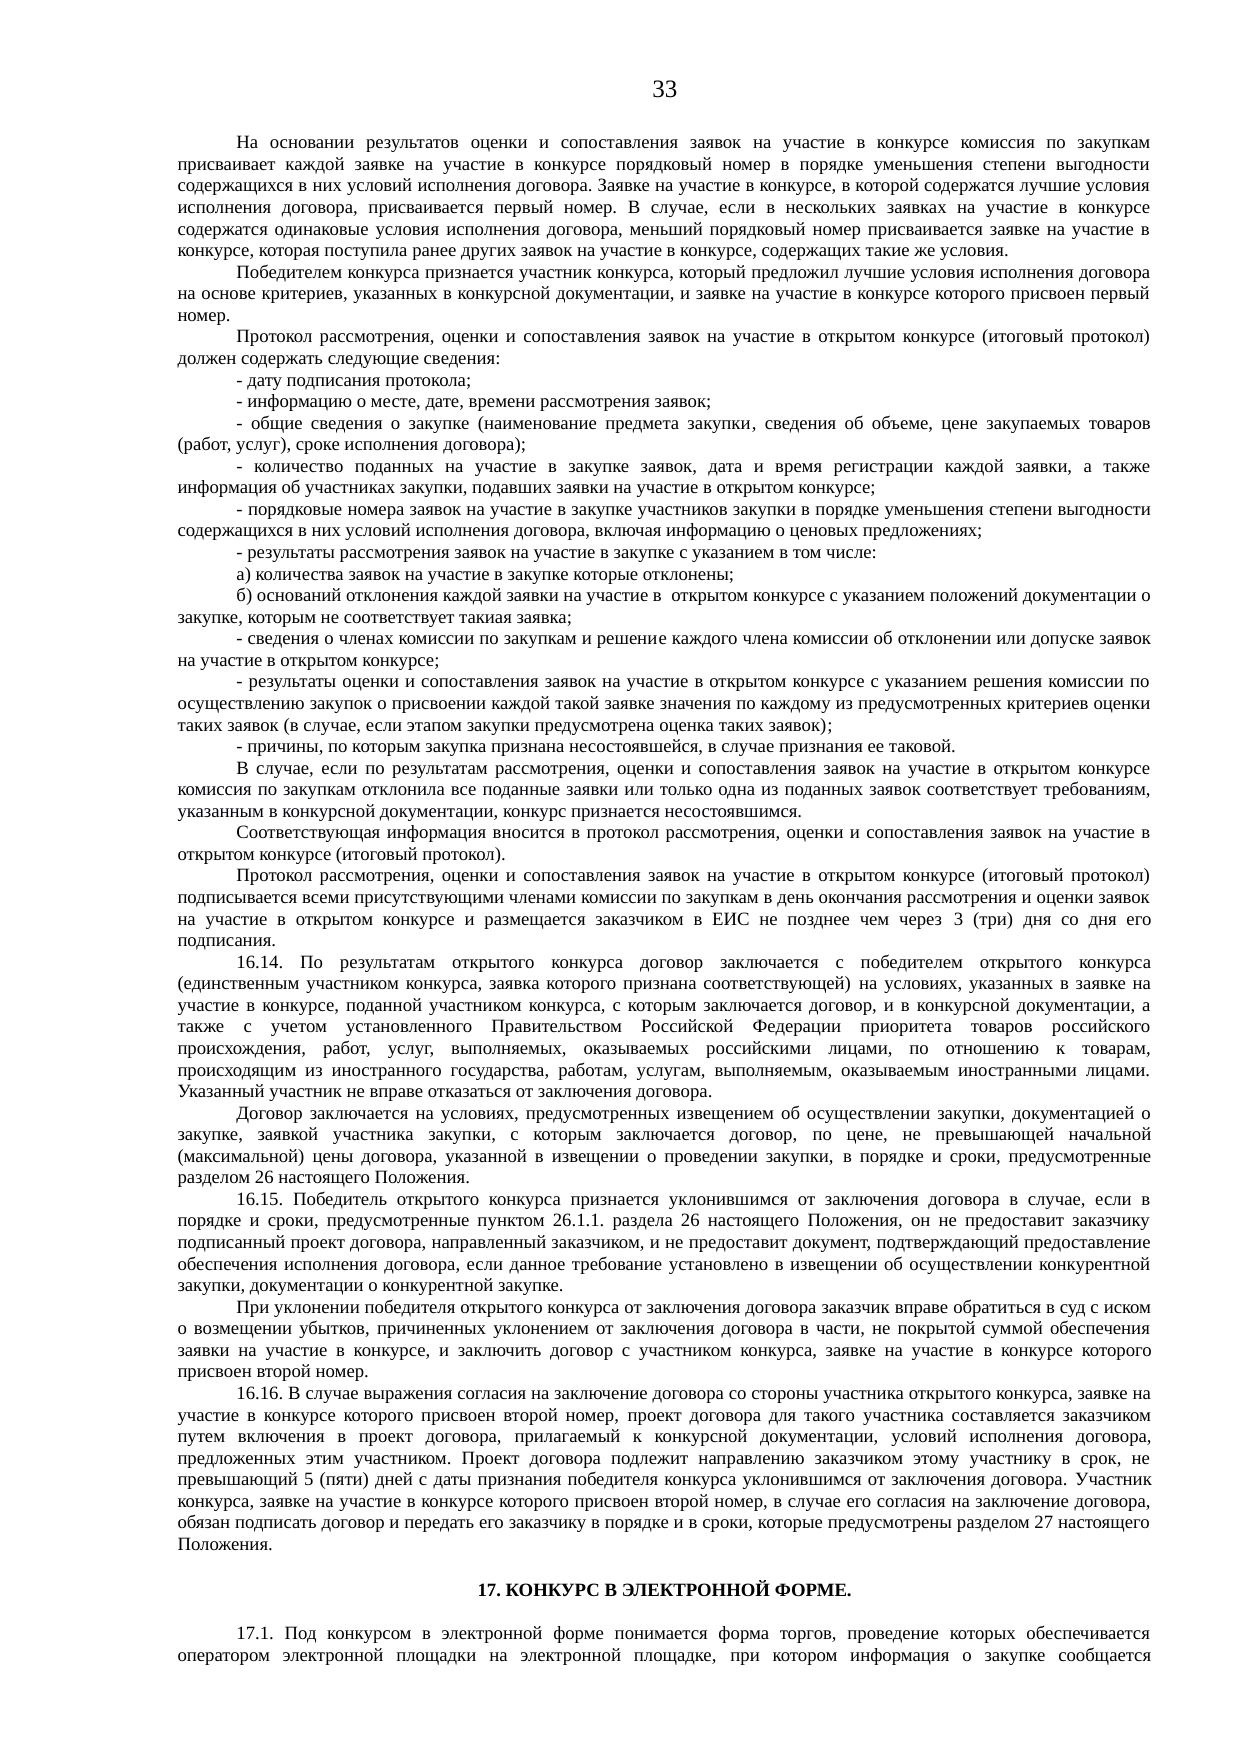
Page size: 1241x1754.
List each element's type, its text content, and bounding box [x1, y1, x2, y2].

text - результаты рассмотрения заявок на участие в закупке с указанием в том числе: [177, 541, 1152, 562]
text 16.14. По результатам открытого конкурса договор заключается с победителем открытого конкурса (единственным участником конкурса, заявка которого признана соответствующей) на условиях, указанных в заявке на участие в конкурсе, поданной участником конкурса, с которым заключается договор, и в конкурсной документации, а также с учетом установленного Правительством Российской Федерации приоритета товаров российского происхождения, работ, услуг, выполняемых, оказываемых российскими лицами, по отношению к товарам, происходящим из иностранного государства, работам, услугам, выполняемым, оказываемым иностранными лицами. Указанный участник не вправе отказаться от заключения договора. [177, 951, 1152, 1102]
text - результаты оценки и сопоставления заявок на участие в открытом конкурсе с указанием решения комиссии по осуществлению закупок о присвоении каждой такой заявке значения по каждому из предусмотренных критериев оценки таких заявок (в случае, если этапом закупки предусмотрена оценка таких заявок); [177, 670, 1152, 735]
text б) оснований отклонения каждой заявки на участие в открытом конкурсе с указанием положений документации о закупке, которым не соответствует такиая заявка; [177, 584, 1152, 627]
text Победителем конкурса признается участник конкурса, который предложил лучшие условия исполнения договора на основе критериев, указанных в конкурсной документации, и заявке на участие в конкурсе которого присвоен первый номер. [177, 261, 1152, 325]
text 17. КОНКУРС В ЭЛЕКТРОННОЙ ФОРМЕ. [177, 1579, 1152, 1601]
text - порядковые номера заявок на участие в закупке участников закупки в порядке уменьшения степени выгодности содержащихся в них условий исполнения договора, включая информацию о ценовых предложениях; [177, 498, 1152, 541]
text - причины, по которым закупка признана несостоявшейся, в случае признания ее таковой. [177, 735, 1152, 757]
text 16.16. В случае выражения согласия на заключение договора со стороны участника открытого конкурса, заявке на участие в конкурсе которого присвоен второй номер, проект договора для такого участника составляется заказчиком путем включения в проект договора, прилагаемый к конкурсной документации, условий исполнения договора, предложенных этим участником. Проект договора подлежит направлению заказчиком этому участнику в срок, не превышающий 5 (пяти) дней с даты признания победителя конкурса уклонившимся от заключения договора. Участник конкурса, заявке на участие в конкурсе которого присвоен второй номер, в случае его согласия на заключение договора, обязан подписать договор и передать его заказчику в порядке и в сроки, которые предусмотрены разделом 27 настоящего Положения. [177, 1382, 1152, 1554]
text Договор заключается на условиях, предусмотренных извещением об осуществлении закупки, документацией о закупке, заявкой участника закупки, с которым заключается договор, по цене, не превышающей начальной (максимальной) цены договора, указанной в извещении о проведении закупки, в порядке и сроки, предусмотренные разделом 26 настоящего Положения. [177, 1102, 1152, 1188]
text - количество поданных на участие в закупке заявок, дата и время регистрации каждой заявки, а также информация об участниках закупки, подавших заявки на участие в открытом конкурсе; [177, 455, 1152, 498]
text - дату подписания протокола; [177, 368, 1152, 390]
text Протокол рассмотрения, оценки и сопоставления заявок на участие в открытом конкурсе (итоговый протокол) подписывается всеми присутствующими членами комиссии по закупкам в день окончания рассмотрения и оценки заявок на участие в открытом конкурсе и размещается заказчиком в ЕИС не позднее чем через 3 (три) дня со дня его подписания. [177, 864, 1152, 951]
text 17.1. Под конкурсом в электронной форме понимается форма торгов, проведение которых обеспечивается оператором электронной площадки на электронной площадке, при котором информация о закупке сообщается [177, 1622, 1152, 1665]
text - информацию о месте, дате, времени рассмотрения заявок; [177, 390, 1152, 412]
text Соответствующая информация вносится в протокол рассмотрения, оценки и сопоставления заявок на участие в открытом конкурсе (итоговый протокол). [177, 821, 1152, 864]
text В случае, если по результатам рассмотрения, оценки и сопоставления заявок на участие в открытом конкурсе комиссия по закупкам отклонила все поданные заявки или только одна из поданных заявок соответствует требованиям, указанным в конкурсной документации, конкурс признается несостоявшимся. [177, 757, 1152, 821]
text При уклонении победителя открытого конкурса от заключения договора заказчик вправе обратиться в суд с иском о возмещении убытков, причиненных уклонением от заключения договора в части, не покрытой суммой обеспечения заявки на участие в конкурсе, и заключить договор с участником конкурса, заявке на участие в конкурсе которого присвоен второй номер. [177, 1296, 1152, 1382]
text - общие сведения о закупке (наименование предмета закупки, сведения об объеме, цене закупаемых товаров (работ, услуг), сроке исполнения договора); [177, 412, 1152, 455]
text - сведения о членах комиссии по закупкам и решение каждого члена комиссии об отклонении или допуске заявок на участие в открытом конкурсе; [177, 627, 1152, 670]
text а) количества заявок на участие в закупке которые отклонены; [177, 562, 1152, 584]
text 16.15. Победитель открытого конкурса признается уклонившимся от заключения договора в случае, если в порядке и сроки, предусмотренные пунктом 26.1.1. раздела 26 настоящего Положения, он не предоставит заказчику подписанный проект договора, направленный заказчиком, и не предоставит документ, подтверждающий предоставление обеспечения исполнения договора, если данное требование установлено в извещении об осуществлении конкурентной закупки, документации о конкурентной закупке. [177, 1188, 1152, 1296]
text Протокол рассмотрения, оценки и сопоставления заявок на участие в открытом конкурсе (итоговый протокол) должен содержать следующие сведения: [177, 325, 1152, 368]
text На основании результатов оценки и сопоставления заявок на участие в конкурсе комиссия по закупкам присваивает каждой заявке на участие в конкурсе порядковый номер в порядке уменьшения степени выгодности содержащихся в них условий исполнения договора. Заявке на участие в конкурсе, в которой содержатся лучшие условия исполнения договора, присваивается первый номер. В случае, если в нескольких заявках на участие в конкурсе содержатся одинаковые условия исполнения договора, меньший порядковый номер присваивается заявке на участие в конкурсе, которая поступила ранее других заявок на участие в конкурсе, содержащих такие же условия. [177, 131, 1152, 261]
